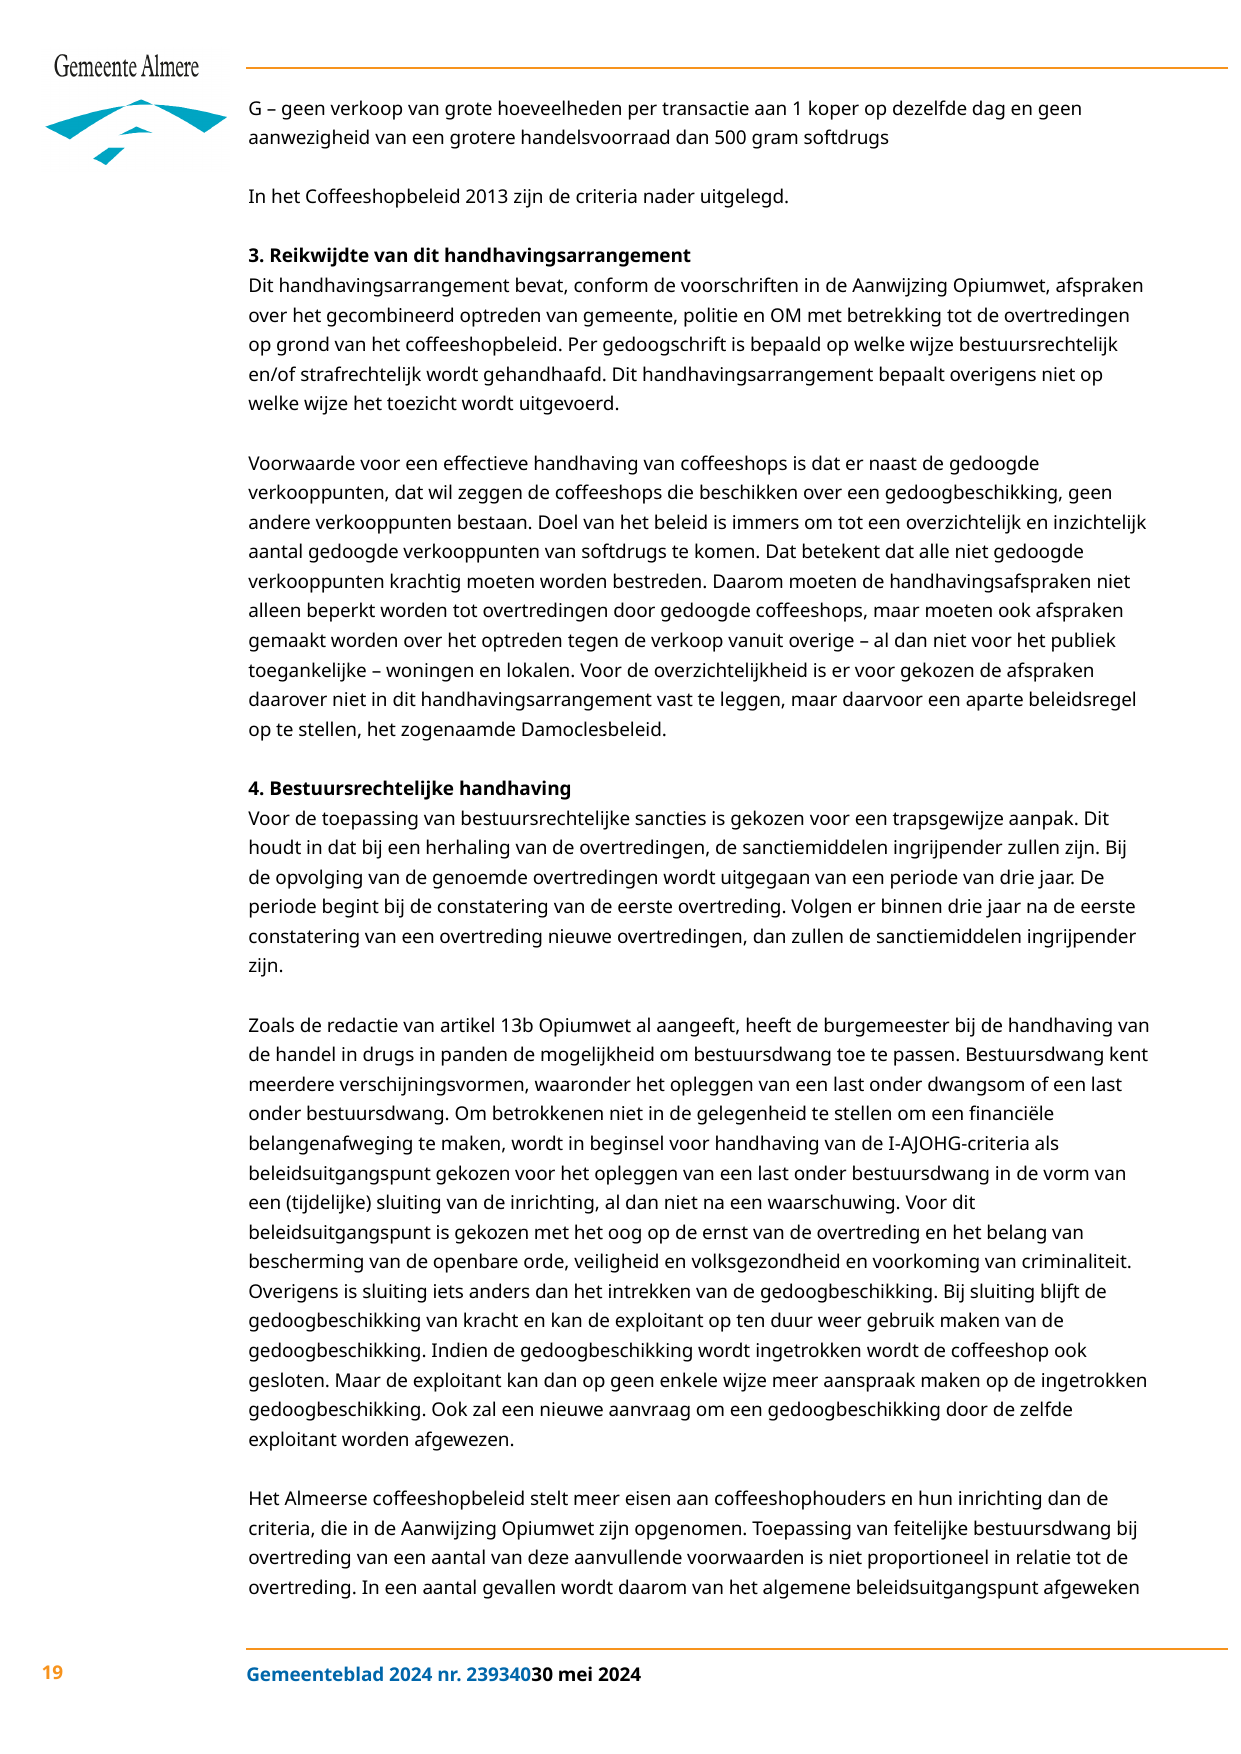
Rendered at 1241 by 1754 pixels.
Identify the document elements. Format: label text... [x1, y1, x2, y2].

text G – geen verkoop van grote hoeveelheden per transactie aan 1 koper op dezelfde dag en geen aanwezigheid van een grotere handelsvoorraad dan 500 gram softdrugs [248, 95, 1152, 150]
text Dit handhavingsarrangement bevat, conform de voorschriften in de Aanwijzing Opiumwet, afspraken over het gecombineerd optreden van gemeente, politie en OM met betrekking tot de overtredingen op grond van het coffeeshopbeleid. Per gedoogschrift is bepaald op welke wijze bestuursrechtelijk en/of strafrechtelijk wordt gehandhaafd. Dit handhavingsarrangement bepaalt overigens niet op welke wijze het toezicht wordt uitgevoerd. [248, 272, 1152, 416]
picture [41, 47, 231, 172]
text Het Almeerse coffeeshopbeleid stelt meer eisen aan coffeeshophouders en hun inrichting dan de criteria, die in de Aanwijzing Opiumwet zijn opgenomen. Toepassing van feitelijke bestuursdwang bij overtreding van een aantal van deze aanvullende voorwaarden is niet proportioneel in relatie tot de overtreding. In een aantal gevallen wordt daarom van het algemene beleidsuitgangspunt afgeweken [248, 1485, 1152, 1600]
text Voor de toepassing van bestuursrechtelijke sancties is gekozen voor een trapsgewijze aanpak. Dit houdt in dat bij een herhaling van de overtredingen, de sanctiemiddelen ingrijpender zullen zijn. Bij de opvolging van de genoemde overtredingen wordt uitgegaan van een periode van drie jaar. De periode begint bij de constatering van de eerste overtreding. Volgen er binnen drie jaar na de eerste constatering van een overtreding nieuwe overtredingen, dan zullen de sanctiemiddelen ingrijpender zijn. [248, 805, 1152, 978]
text Zoals de redactie van artikel 13b Opiumwet al aangeeft, heeft de burgemeester bij de handhaving van de handel in drugs in panden de mogelijkheid om bestuursdwang toe te passen. Bestuursdwang kent meerdere verschijningsvormen, waaronder het opleggen van een last onder dwangsom of een last onder bestuursdwang. Om betrokkenen niet in de gelegenheid te stellen om een financiële belangenafweging te maken, wordt in beginsel voor handhaving van de I-AJOHG-criteria als beleidsuitgangspunt gekozen voor het opleggen van een last onder bestuursdwang in de vorm van een (tijdelijke) sluiting van de inrichting, al dan niet na een waarschuwing. Voor dit beleidsuitgangspunt is gekozen met het oog op de ernst van de overtreding en het belang van bescherming van de openbare orde, veiligheid en volksgezondheid en voorkoming van criminaliteit. Overigens is sluiting iets anders dan het intrekken van de gedoogbeschikking. Bij sluiting blijft de gedoogbeschikking van kracht en kan de exploitant op ten duur weer gebruik maken van de gedoogbeschikking. Indien de gedoogbeschikking wordt ingetrokken wordt de coffeeshop ook gesloten. Maar de exploitant kan dan op geen enkele wijze meer aanspraak maken op de ingetrokken gedoogbeschikking. Ook zal een nieuwe aanvraag om een gedoogbeschikking door de zelfde exploitant worden afgewezen. [248, 1012, 1152, 1452]
text In het Coffeeshopbeleid 2013 zijn de criteria nader uitgelegd. [248, 183, 1152, 209]
text 3. Reikwijdte van dit handhavingsarrangement [248, 243, 1152, 268]
text 4. Bestuursrechtelijke handhaving [248, 775, 1152, 801]
text Voorwaarde voor een effectieve handhaving van coffeeshops is dat er naast de gedoogde verkooppunten, dat wil zeggen de coffeeshops die beschikken over een gedoogbeschikking, geen andere verkooppunten bestaan. Doel van het beleid is immers om tot een overzichtelijk en inzichtelijk aantal gedoogde verkooppunten van softdrugs te komen. Dat betekent dat alle niet gedoogde verkooppunten krachtig moeten worden bestreden. Daarom moeten de handhavingsafspraken niet alleen beperkt worden tot overtredingen door gedoogde coffeeshops, maar moeten ook afspraken gemaakt worden over het optreden tegen de verkoop vanuit overige – al dan niet voor het publiek toegankelijke – woningen en lokalen. Voor de overzichtelijkheid is er voor gekozen de afspraken daarover niet in dit handhavingsarrangement vast te leggen, maar daarvoor een aparte beleidsregel op te stellen, het zogenaamde Damoclesbeleid. [248, 450, 1152, 742]
